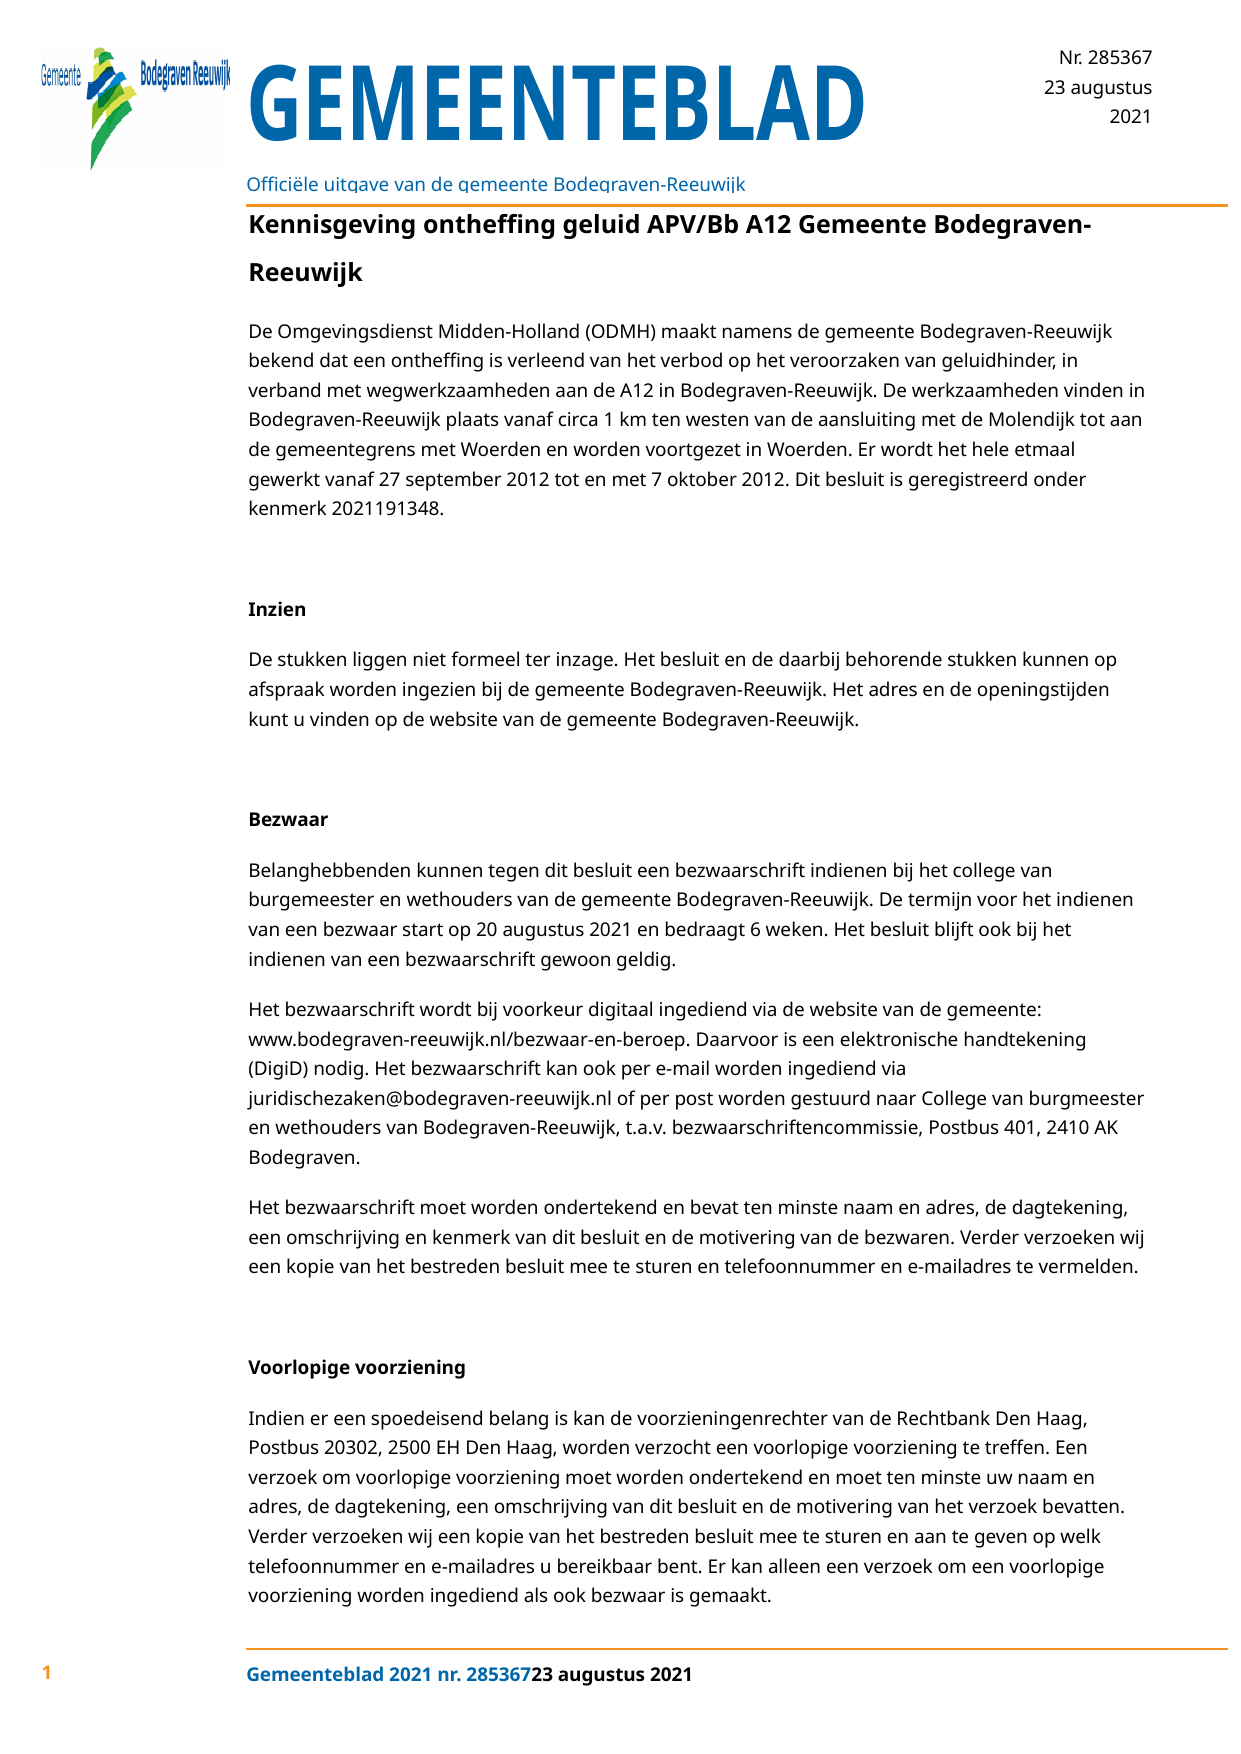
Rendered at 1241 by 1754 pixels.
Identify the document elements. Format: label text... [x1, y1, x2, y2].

text Het bezwaarschrift wordt bij voorkeur digitaal ingediend via de website van de gemeente: www.bodegraven-reeuwijk.nl/bezwaar-en-beroep. Daarvoor is een elektronische handtekening (DigiD) nodig. Het bezwaarschrift kan ook per e-mail worden ingediend via juridischezaken@bodegraven-reeuwijk.nl of per post worden gestuurd naar College van burgmeester en wethouders van Bodegraven-Reeuwijk, t.a.v. bezwaarschriftencommissie, Postbus 401, 2410 AK Bodegraven. [248, 996, 1152, 1170]
text De Omgevingsdienst Midden-Holland (ODMH) maakt namens de gemeente Bodegraven-Reeuwijk bekend dat een ontheffing is verleend van het verbod op het veroorzaken van geluidhinder, in verband met wegwerkzaamheden aan de A12 in Bodegraven-Reeuwijk. De werkzaamheden vinden in Bodegraven-Reeuwijk plaats vanaf circa 1 km ten westen van de aansluiting met de Molendijk tot aan de gemeentegrens met Woerden en worden voortgezet in Woerden. Er wordt het hele etmaal gewerkt vanaf 27 september 2012 tot en met 7 oktober 2012. Dit besluit is geregistreerd onder kenmerk 2021191348. [248, 318, 1152, 521]
text Voorlopige voorziening [248, 1354, 1152, 1380]
text Belanghebbenden kunnen tegen dit besluit een bezwaarschrift indienen bij het college van burgemeester en wethouders van de gemeente Bodegraven-Reeuwijk. De termijn voor het indienen van een bezwaar start op 20 augustus 2021 en bedraagt 6 weken. Het besluit blijft ook bij het indienen van een bezwaarschrift gewoon geldig. [248, 857, 1152, 972]
text Bezwaar [248, 807, 1152, 832]
text Het bezwaarschrift moet worden ondertekend en bevat ten minste naam en adres, de dagtekening, een omschrijving en kenmerk van dit besluit en de motivering van de bezwaren. Verder verzoeken wij een kopie van het bestreden besluit mee te sturen en telefoonnummer en e-mailadres te vermelden. [248, 1194, 1152, 1279]
text Indien er een spoedeisend belang is kan de voorzieningenrechter van de Rechtbank Den Haag, Postbus 20302, 2500 EH Den Haag, worden verzocht een voorlopige voorziening te treffen. Een verzoek om voorlopige voorziening moet worden ondertekend en moet ten minste uw naam en adres, de dagtekening, een omschrijving van dit besluit en de motivering van het verzoek bevatten. Verder verzoeken wij een kopie van het bestreden besluit mee te sturen en aan te geven op welk telefoonnummer en e-mailadres u bereikbaar bent. Er kan alleen een verzoek om een voorlopige voorziening worden ingediend als ook bezwaar is gemaakt. [248, 1405, 1152, 1608]
text Inzien [248, 596, 1152, 622]
picture [41, 47, 231, 172]
text Kennisgeving ontheffing geluid APV/Bb A12 Gemeente Bodegraven-Reeuwijk [248, 207, 1152, 288]
text De stukken liggen niet formeel ter inzage. Het besluit en de daarbij behorende stukken kunnen op afspraak worden ingezien bij de gemeente Bodegraven-Reeuwijk. Het adres en de openingstijden kunt u vinden op de website van de gemeente Bodegraven-Reeuwijk. [248, 647, 1152, 732]
